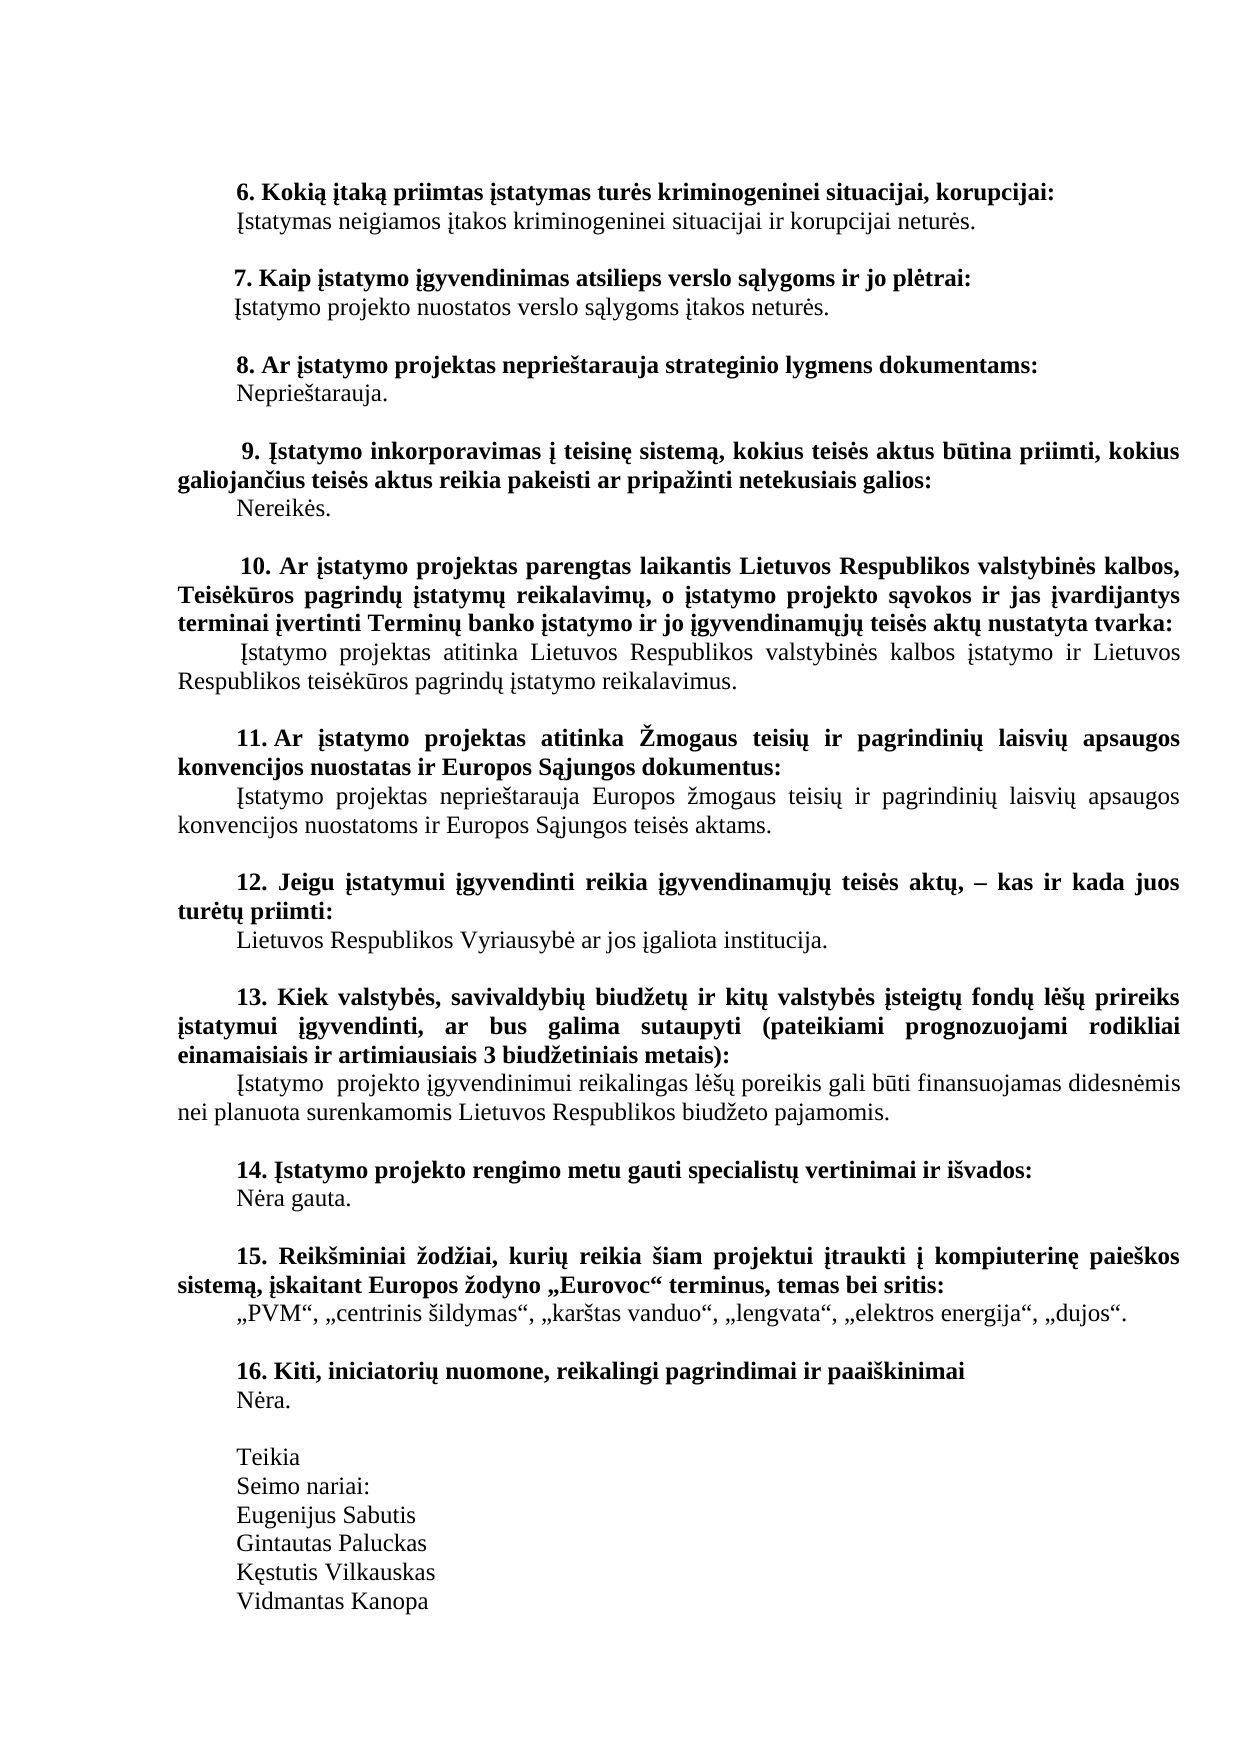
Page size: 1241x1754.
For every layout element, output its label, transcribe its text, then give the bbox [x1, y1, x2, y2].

text 14. Įstatymo projekto rengimo metu gauti specialistų vertinimai ir išvados: [177, 1155, 1181, 1183]
text Gintautas Paluckas [177, 1528, 1181, 1557]
text Eugenijus Sabutis [177, 1500, 1181, 1528]
text Įstatymo projekto nuostatos verslo sąlygoms įtakos neturės. [177, 292, 1181, 321]
text Seimo nariai: [177, 1471, 1181, 1500]
text Nereikės. [177, 493, 1181, 522]
text Teikia [177, 1442, 1181, 1471]
text Įstatymo projektas neprieštarauja Europos žmogaus teisių ir pagrindinių laisvių apsaugos konvencijos nuostatoms ir Europos Sąjungos teisės aktams. [177, 781, 1181, 838]
text 12. Jeigu įstatymui įgyvendinti reikia įgyvendinamųjų teisės aktų, – kas ir kada juos turėtų priimti: [177, 867, 1181, 925]
text 7. Kaip įstatymo įgyvendinimas atsilieps verslo sąlygoms ir jo plėtrai: [177, 263, 1181, 292]
text 8. Ar įstatymo projektas neprieštarauja strateginio lygmens dokumentams: [177, 350, 1181, 378]
text Lietuvos Respublikos Vyriausybė ar jos įgaliota institucija. [177, 925, 1181, 953]
text Įstatymo projekto įgyvendinimui reikalingas lėšų poreikis gali būti finansuojamas didesnėmis nei planuota surenkamomis Lietuvos Respublikos biudžeto pajamomis. [177, 1068, 1181, 1126]
text 13. Kiek valstybės, savivaldybių biudžetų ir kitų valstybės įsteigtų fondų lėšų prireiks įstatymui įgyvendinti, ar bus galima sutaupyti (pateikiami prognozuojami rodikliai einamaisiais ir artimiausiais 3 biudžetiniais metais): [177, 982, 1181, 1068]
text Įstatymas neigiamos įtakos kriminogeninei situacijai ir korupcijai neturės. [215, 206, 1181, 235]
text Nėra. [177, 1385, 1181, 1413]
text Neprieštarauja. [177, 378, 1181, 407]
text Vidmantas Kanopa [177, 1586, 1181, 1615]
text Įstatymo projektas atitinka Lietuvos Respublikos valstybinės kalbos įstatymo ir Lietuvos Respublikos teisėkūros pagrindų įstatymo reikalavimus. [177, 637, 1181, 695]
text 10. Ar įstatymo projektas parengtas laikantis Lietuvos Respublikos valstybinės kalbos, Teisėkūros pagrindų įstatymų reikalavimų, o įstatymo projekto sąvokos ir jas įvardijantys terminai įvertinti Terminų banko įstatymo ir jo įgyvendinamųjų teisės aktų nustatyta tvarka: [177, 551, 1181, 637]
text Kęstutis Vilkauskas [177, 1557, 1181, 1586]
text 11. Ar įstatymo projektas atitinka Žmogaus teisių ir pagrindinių laisvių apsaugos konvencijos nuostatas ir Europos Sąjungos dokumentus: [177, 723, 1181, 781]
text „PVM“, „centrinis šildymas“, „karštas vanduo“, „lengvata“, „elektros energija“, „dujos“. [177, 1298, 1181, 1327]
text 15. Reikšminiai žodžiai, kurių reikia šiam projektui įtraukti į kompiuterinę paieškos sistemą, įskaitant Europos žodyno „Eurovoc“ terminus, temas bei sritis: [177, 1241, 1181, 1298]
text 6. Kokią įtaką priimtas įstatymas turės kriminogeninei situacijai, korupcijai: [177, 177, 1181, 206]
text 9. Įstatymo inkorporavimas į teisinę sistemą, kokius teisės aktus būtina priimti, kokius galiojančius teisės aktus reikia pakeisti ar pripažinti netekusiais galios: [177, 436, 1181, 493]
text 16. Kiti, iniciatorių nuomone, reikalingi pagrindimai ir paaiškinimai [177, 1356, 1181, 1385]
text Nėra gauta. [177, 1183, 1181, 1212]
